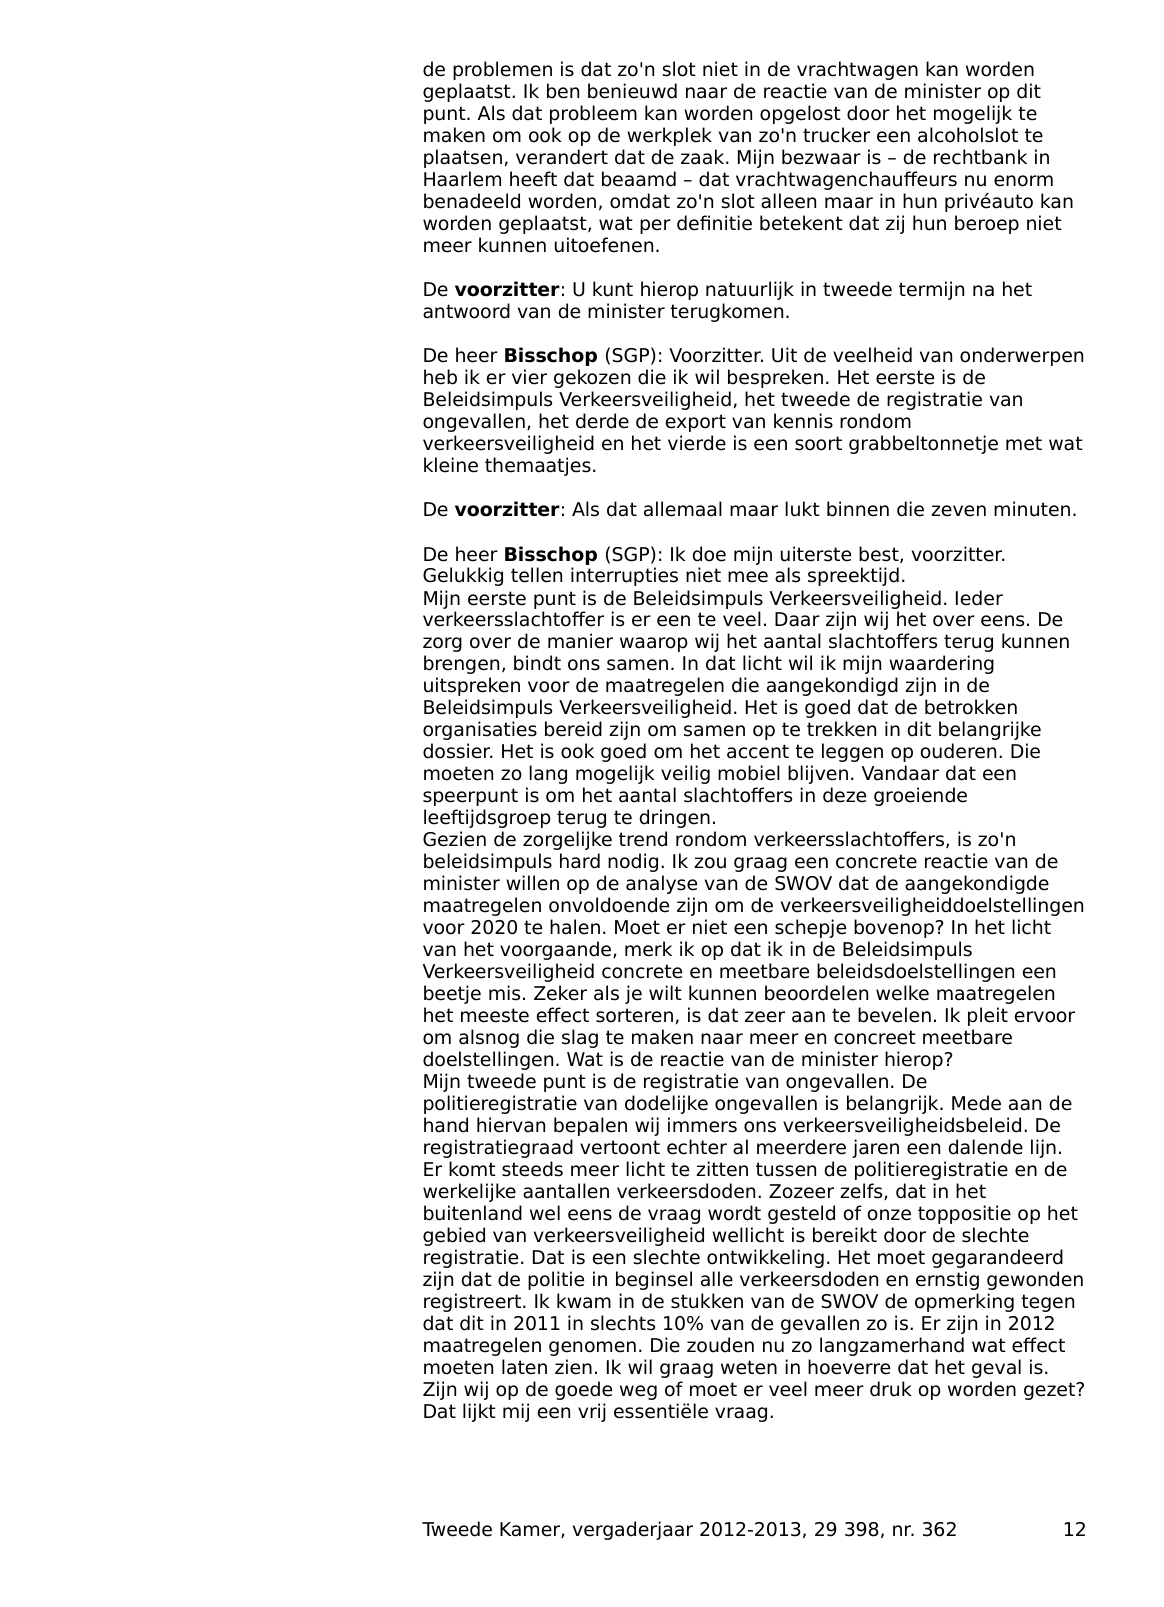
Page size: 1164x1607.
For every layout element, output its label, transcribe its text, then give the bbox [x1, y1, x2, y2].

text De voorzitter: Als dat allemaal maar lukt binnen die zeven minuten. [422, 499, 1087, 521]
text Mijn tweede punt is de registratie van ongevallen. De politieregistratie van dodelijke ongevallen is belangrijk. Mede aan de hand hiervan bepalen wij immers ons verkeersveiligheidsbeleid. De registratiegraad vertoont echter al meerdere jaren een dalende lijn. Er komt steeds meer licht te zitten tussen de politieregistratie en de werkelijke aantallen verkeersdoden. Zozeer zelfs, dat in het buitenland wel eens de vraag wordt gesteld of onze toppositie op het gebied van verkeersveiligheid wellicht is bereikt door de slechte registratie. Dat is een slechte ontwikkeling. Het moet gegarandeerd zijn dat de politie in beginsel alle verkeersdoden en ernstig gewonden registreert. Ik kwam in de stukken van de SWOV de opmerking tegen dat dit in 2011 in slechts 10% van de gevallen zo is. Er zijn in 2012 maatregelen genomen. Die zouden nu zo langzamerhand wat effect moeten laten zien. Ik wil graag weten in hoeverre dat het geval is. Zijn wij op de goede weg of moet er veel meer druk op worden gezet? Dat lijkt mij een vrij essentiële vraag. [422, 1071, 1087, 1423]
text De voorzitter: U kunt hierop natuurlijk in tweede termijn na het antwoord van de minister terugkomen. [422, 279, 1087, 323]
text Gezien de zorgelijke trend rondom verkeersslachtoffers, is zo'n beleidsimpuls hard nodig. Ik zou graag een concrete reactie van de minister willen op de analyse van de SWOV dat de aangekondigde maatregelen onvoldoende zijn om de verkeersveiligheiddoelstellingen voor 2020 te halen. Moet er niet een schepje bovenop? In het licht van het voorgaande, merk ik op dat ik in de Beleidsimpuls Verkeersveiligheid concrete en meetbare beleidsdoelstellingen een beetje mis. Zeker als je wilt kunnen beoordelen welke maatregelen het meeste effect sorteren, is dat zeer aan te bevelen. Ik pleit ervoor om alsnog die slag te maken naar meer en concreet meetbare doelstellingen. Wat is de reactie van de minister hierop? [422, 829, 1087, 1071]
text De heer Bisschop (SGP): Ik doe mijn uiterste best, voorzitter. Gelukkig tellen interrupties niet mee als spreektijd. [422, 543, 1087, 587]
text De heer Bisschop (SGP): Voorzitter. Uit de veelheid van onderwerpen heb ik er vier gekozen die ik wil bespreken. Het eerste is de Beleidsimpuls Verkeersveiligheid, het tweede de registratie van ongevallen, het derde de export van kennis rondom verkeersveiligheid en het vierde is een soort grabbeltonnetje met wat kleine themaatjes. [422, 345, 1087, 477]
text de problemen is dat zo'n slot niet in de vrachtwagen kan worden geplaatst. Ik ben benieuwd naar de reactie van de minister op dit punt. Als dat probleem kan worden opgelost door het mogelijk te maken om ook op de werkplek van zo'n trucker een alcoholslot te plaatsen, verandert dat de zaak. Mijn bezwaar is – de rechtbank in Haarlem heeft dat beaamd – dat vrachtwagenchauffeurs nu enorm benadeeld worden, omdat zo'n slot alleen maar in hun privéauto kan worden geplaatst, wat per definitie betekent dat zij hun beroep niet meer kunnen uitoefenen. [422, 59, 1087, 257]
text Mijn eerste punt is de Beleidsimpuls Verkeersveiligheid. Ieder verkeersslachtoffer is er een te veel. Daar zijn wij het over eens. De zorg over de manier waarop wij het aantal slachtoffers terug kunnen brengen, bindt ons samen. In dat licht wil ik mijn waardering uitspreken voor de maatregelen die aangekondigd zijn in de Beleidsimpuls Verkeersveiligheid. Het is goed dat de betrokken organisaties bereid zijn om samen op te trekken in dit belangrijke dossier. Het is ook goed om het accent te leggen op ouderen. Die moeten zo lang mogelijk veilig mobiel blijven. Vandaar dat een speerpunt is om het aantal slachtoffers in deze groeiende leeftijdsgroep terug te dringen. [422, 587, 1087, 829]
